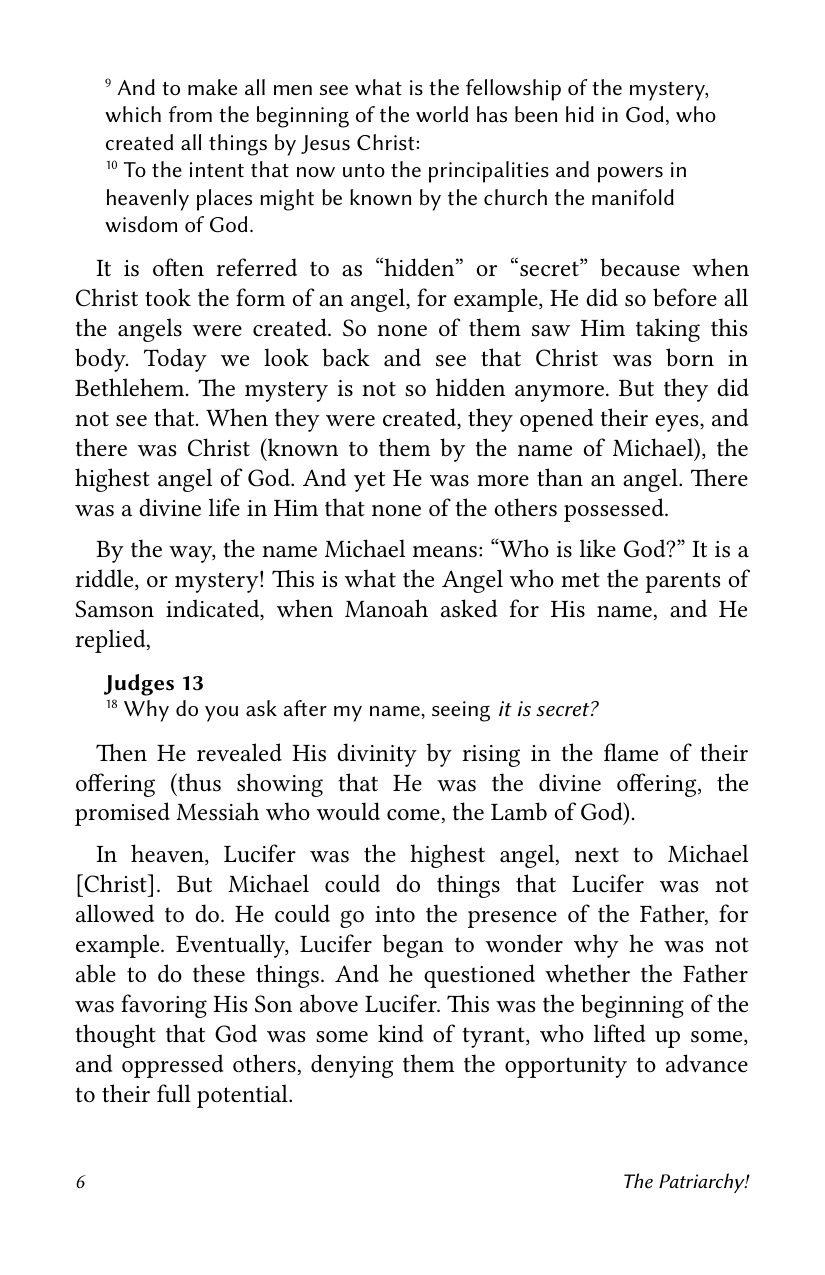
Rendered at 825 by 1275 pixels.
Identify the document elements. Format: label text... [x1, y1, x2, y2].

text By the way, the name Michael means: “Who is like God?” It is a riddle, or mystery! This is what the Angel who met the parents of Samson indicated, when Manoah asked for His name, and He replied, [75, 536, 750, 654]
text In heaven, Lucifer was the highest angel, next to Michael [Christ]. But Michael could do things that Lucifer was not allowed to do. He could go into the presence of the Father, for example. Eventually, Lucifer began to wonder why he was not able to do these things. And he questioned whether the Father was favoring His Son above Lucifer. This was the beginning of the thought that God was some kind of tyrant, who lifted up some, and oppressed others, denying them the opportunity to advance to their full potential. [75, 840, 750, 1108]
text 10 To the intent that now unto the principalities and powers in heavenly places might be known by the church the manifold wisdom of God. [105, 157, 720, 238]
text 9 And to make all men see what is the fellowship of the mystery, which from the beginning of the world has been hid in God, who created all things by Jesus Christ: [105, 75, 720, 156]
text It is often referred to as “hidden” or “secret” because when Christ took the form of an angel, for example, He did so before all the angels were created. So none of them saw Him taking this body. Today we look back and see that Christ was born in Bethlehem. The mystery is not so hidden anymore. But they did not see that. When they were created, they opened their eyes, and there was Christ (known to them by the name of Michael), the highest angel of God. And yet He was more than an angel. There was a divine life in Him that none of the others possessed. [75, 254, 750, 522]
text Judges 13 [105, 670, 750, 696]
text 18 Why do you ask after my name, seeing it is secret? [105, 696, 720, 722]
text Then He revealed His divinity by rising in the flame of their offering (thus showing that He was the divine offering, the promised Messiah who would come, the Lamb of God). [75, 739, 750, 827]
